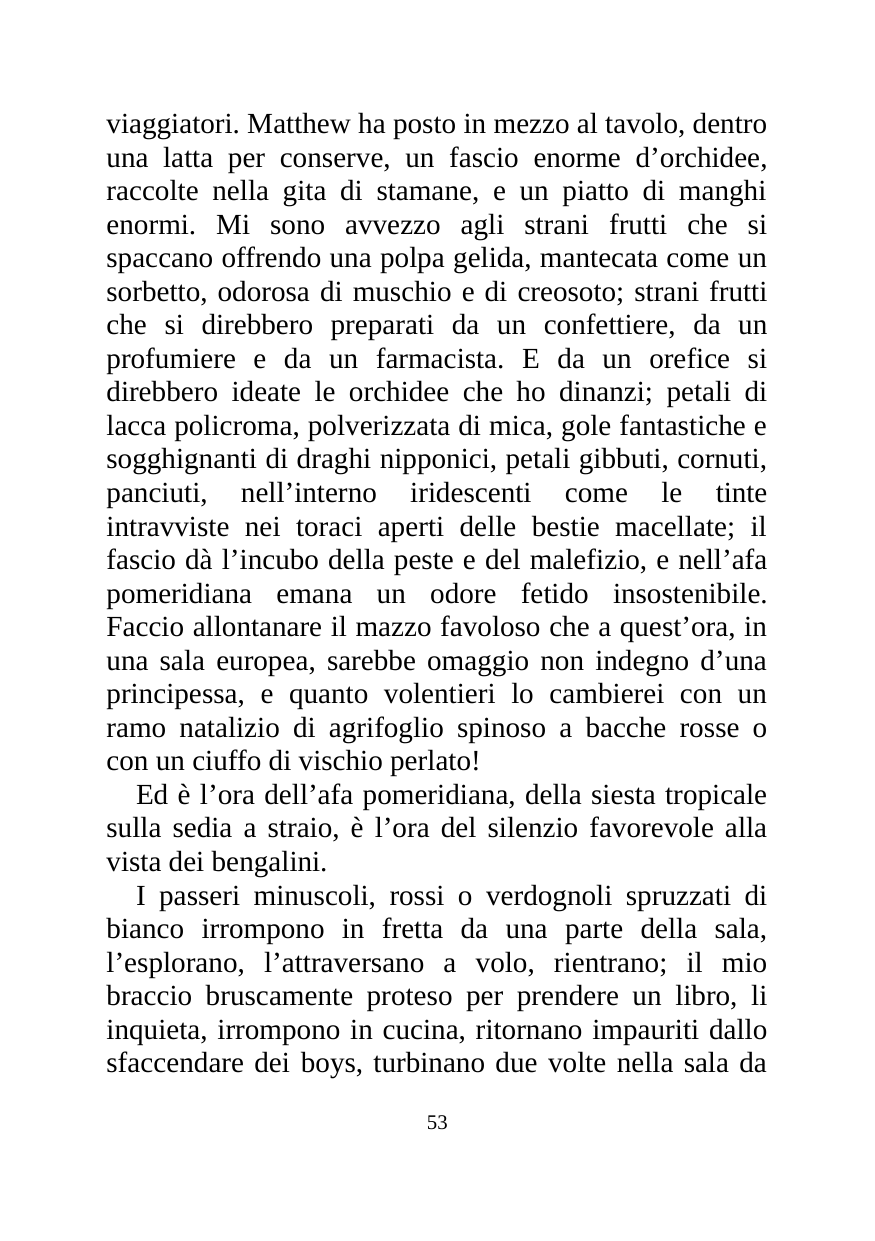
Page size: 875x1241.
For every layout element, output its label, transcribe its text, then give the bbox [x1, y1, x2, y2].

text Ed è l’ora dell’afa pomeridiana, della siesta tropicale sulla sedia a straio, è l’ora del silenzio favorevole alla vista dei bengalini. [106, 777, 768, 878]
text viaggiatori. Matthew ha posto in mezzo al tavolo, dentro una latta per conserve, un fascio enorme d’orchidee, raccolte nella gita di stamane, e un piatto di manghi enormi. Mi sono avvezzo agli strani frutti che si spaccano offrendo una polpa gelida, mantecata come un sorbetto, odorosa di muschio e di creosoto; strani frutti che si direbbero preparati da un confettiere, da un profumiere e da un farmacista. E da un orefice si direbbero ideate le orchidee che ho dinanzi; petali di lacca policroma, polverizzata di mica, gole fantastiche e sogghignanti di draghi nipponici, petali gibbuti, cornuti, panciuti, nell’interno iridescenti come le tinte intravviste nei toraci aperti delle bestie macellate; il fascio dà l’incubo della peste e del malefizio, e nell’afa pomeridiana emana un odore fetido insostenibile. Faccio allontanare il mazzo favoloso che a quest’ora, in una sala europea, sarebbe omaggio non indegno d’una principessa, e quanto volentieri lo cambierei con un ramo natalizio di agrifoglio spinoso a bacche rosse o con un ciuffo di vischio perlato! [106, 106, 768, 777]
text I passeri minuscoli, rossi o verdognoli spruzzati di bianco irrompono in fretta da una parte della sala, l’esplorano, l’attraversano a volo, rientrano; il mio braccio bruscamente proteso per prendere un libro, li inquieta, irrompono in cucina, ritornano impauriti dallo sfaccendare dei boys, turbinano due volte nella sala da [106, 878, 768, 1079]
